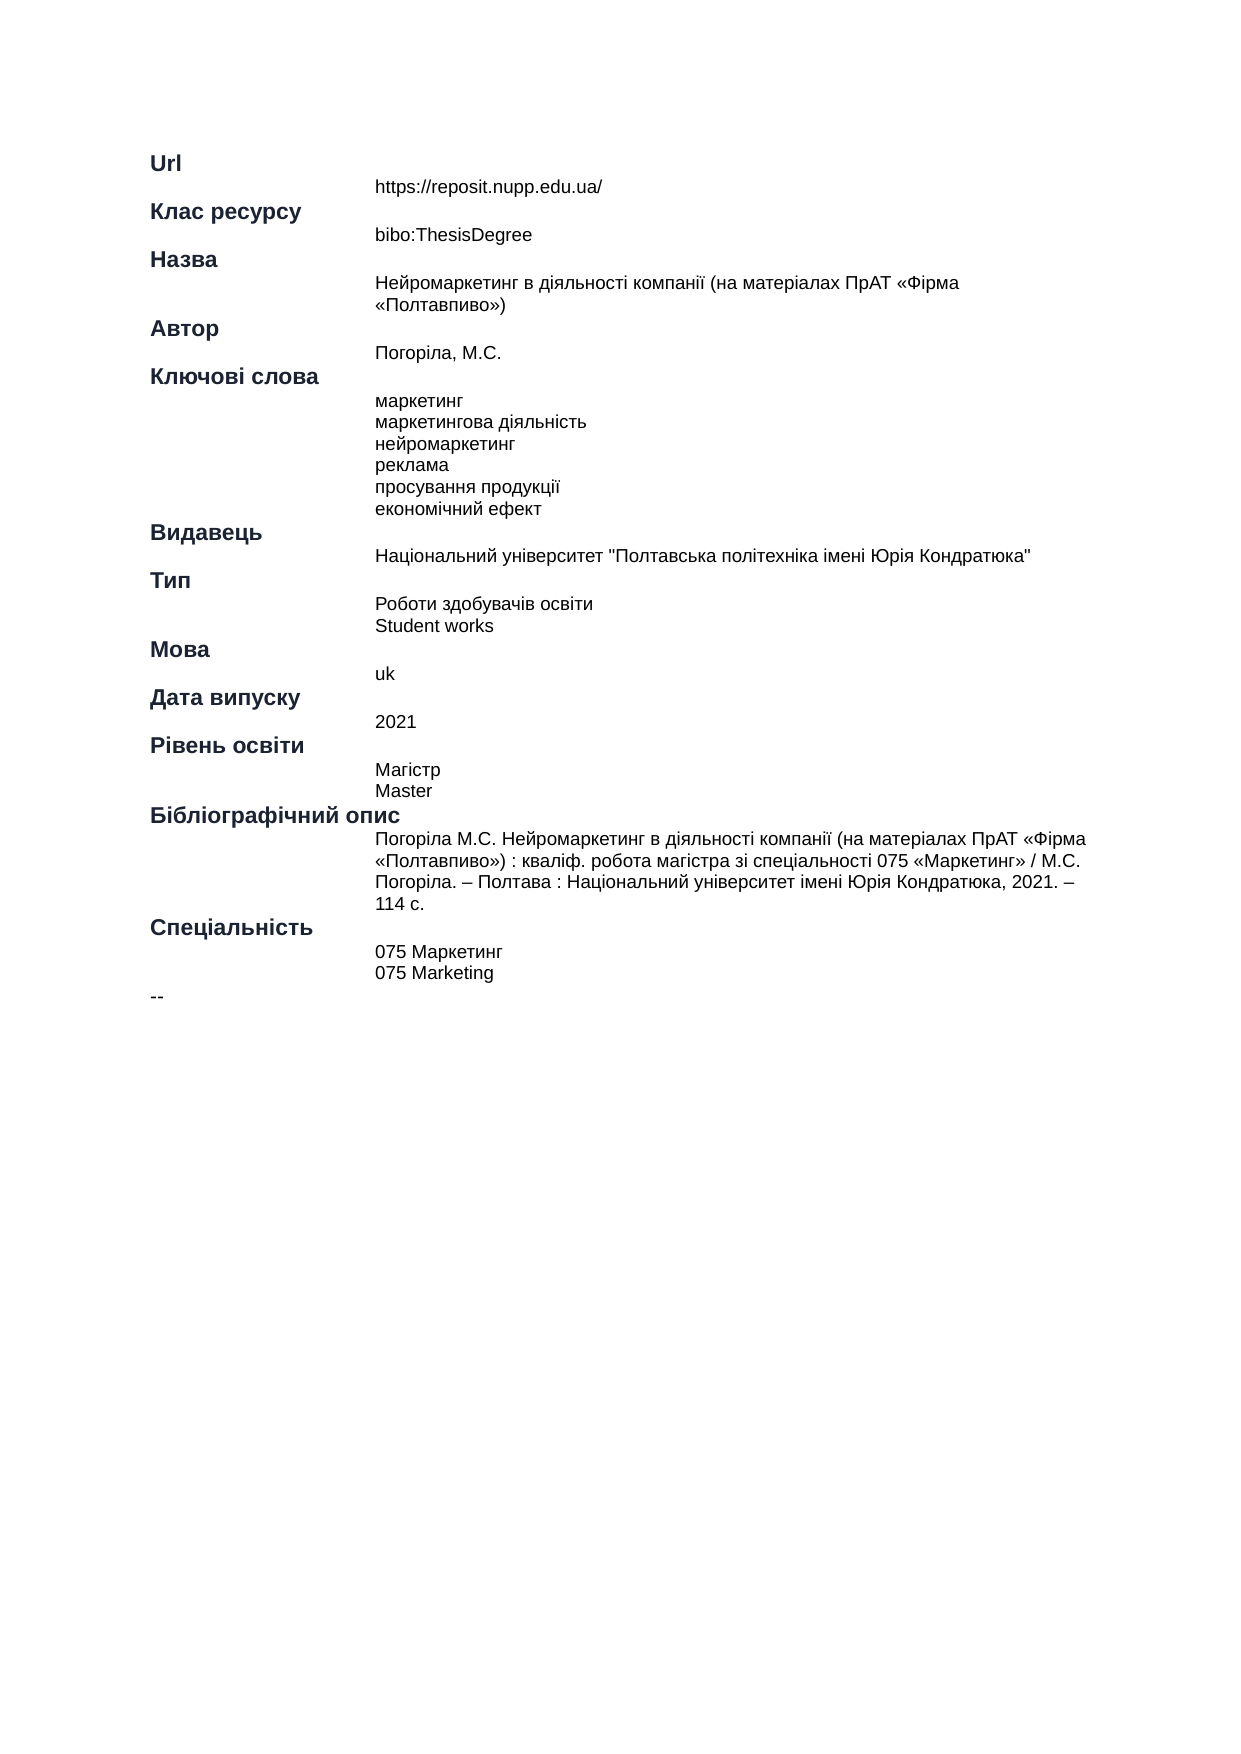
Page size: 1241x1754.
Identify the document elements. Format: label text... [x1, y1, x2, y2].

text Клас ресурсу [150, 198, 1090, 224]
text просування продукції [375, 476, 1090, 497]
text Автор [150, 315, 1090, 342]
text нейромаркетинг [375, 433, 1090, 454]
text Мова [150, 636, 1090, 663]
text Роботи здобувачів освіти [375, 593, 1090, 615]
text bibo:ThesisDegree [375, 224, 1090, 246]
text Погоріла М.С. Нейромаркетинг в діяльності компанії (на матеріалах ПрАТ «Фірма «Полтавпиво») : кваліф. робота магістра зі спеціальності 075 «Маркетинг» / М.С. Погоріла. – Полтава : Національний університет імені Юрія Кондратюка, 2021. – 114 с. [375, 828, 1090, 914]
text Master [375, 780, 1090, 802]
text 075 Маркетинг [375, 941, 1090, 962]
text Спеціальність [150, 914, 1090, 941]
text 075 Marketing [375, 962, 1090, 984]
text https://reposit.nupp.edu.ua/ [375, 176, 1090, 198]
text Рівень освіти [150, 732, 1090, 758]
text Видавець [150, 519, 1090, 545]
text Бібліографічний опис [150, 802, 1090, 828]
text Ключові слова [150, 363, 1090, 389]
text економічний ефект [375, 497, 1090, 519]
text Student works [375, 615, 1090, 636]
text Дата випуску [150, 684, 1090, 711]
text маркетинг [375, 389, 1090, 411]
text Назва [150, 246, 1090, 272]
text -- [150, 984, 1090, 1008]
text 2021 [375, 711, 1090, 732]
text Нейромаркетинг в діяльності компанії (на матеріалах ПрАТ «Фірма «Полтавпиво») [375, 272, 1090, 315]
text Магістр [375, 758, 1090, 780]
text Тип [150, 567, 1090, 593]
text реклама [375, 454, 1090, 476]
text Погоріла, М.С. [375, 342, 1090, 363]
text маркетингова діяльність [375, 411, 1090, 433]
text Національний університет "Полтавська політехніка імені Юрія Кондратюка" [375, 545, 1090, 567]
text uk [375, 663, 1090, 684]
text Url [150, 150, 1090, 176]
